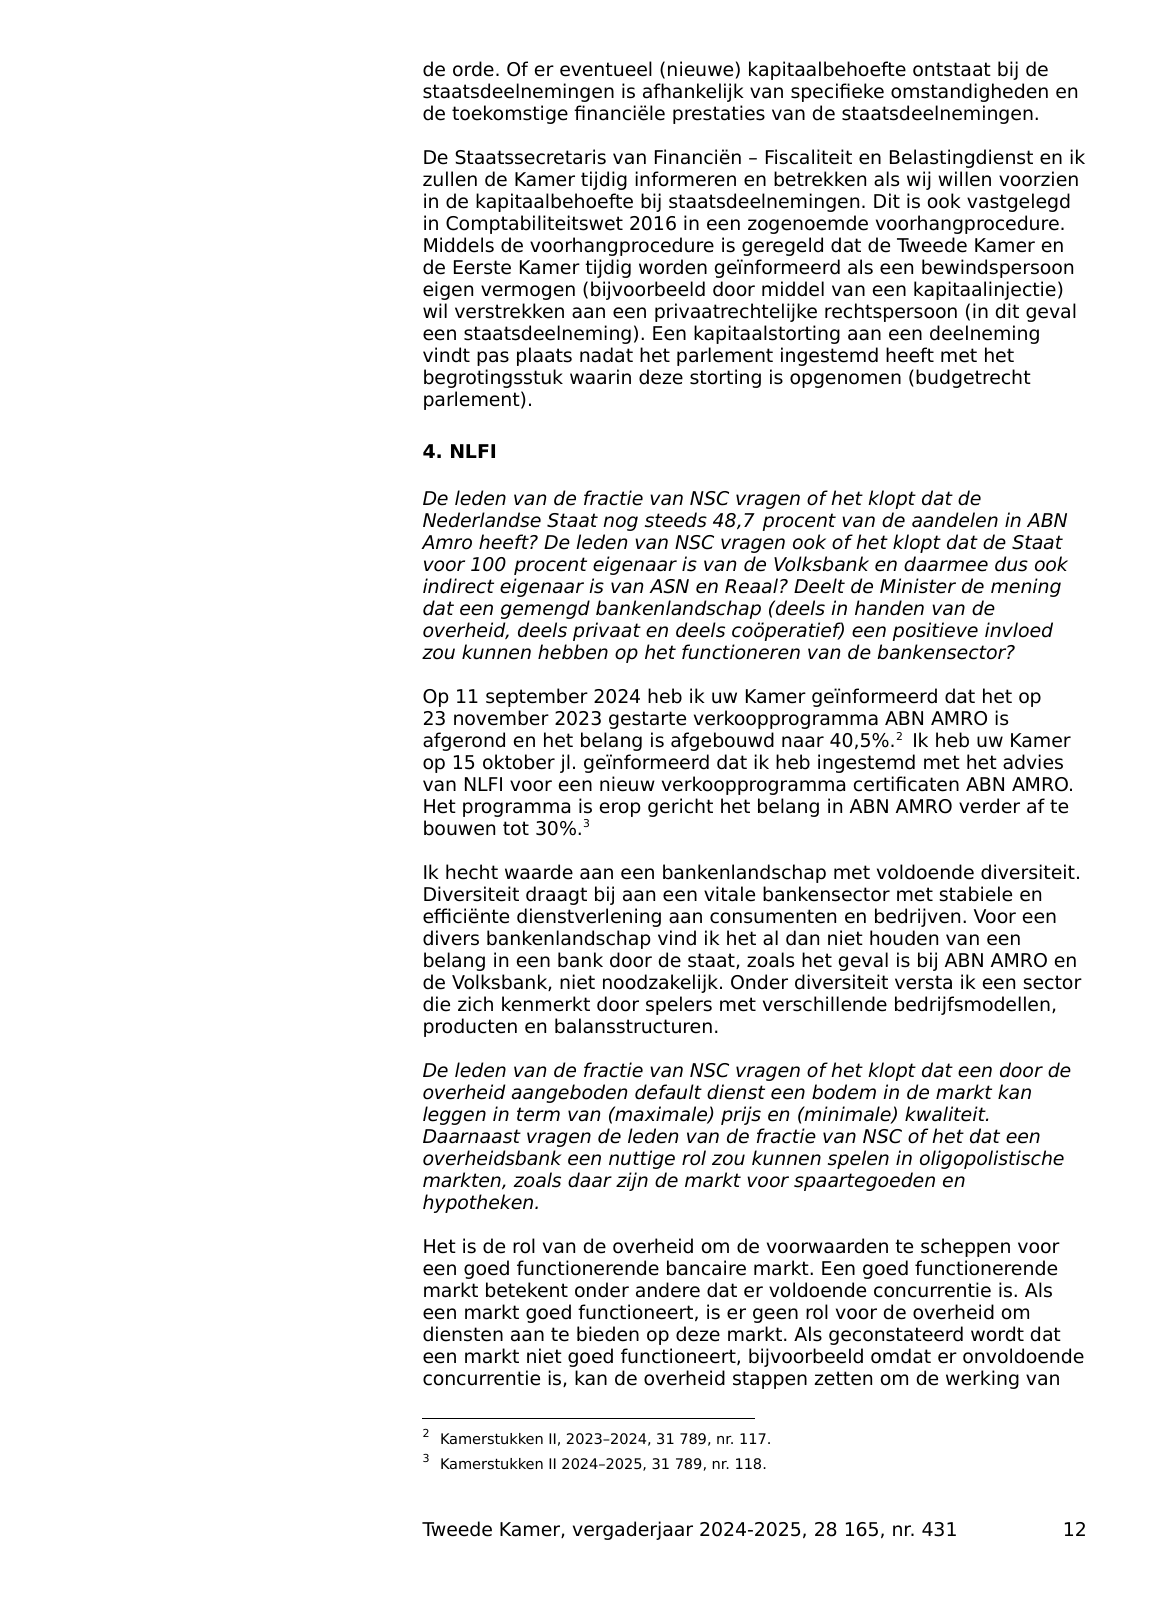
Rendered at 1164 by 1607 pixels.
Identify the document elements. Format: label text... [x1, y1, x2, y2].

text Kamerstukken II, 2023–2024, 31 789, nr. 117. [422, 1427, 1087, 1449]
text De leden van de fractie van NSC vragen of het klopt dat een door de overheid aangeboden default dienst een bodem in de markt kan leggen in term van (maximale) prijs en (minimale) kwaliteit. Daarnaast vragen de leden van de fractie van NSC of het dat een overheidsbank een nuttige rol zou kunnen spelen in oligopolistische markten, zoals daar zijn de markt voor spaartegoeden en hypotheken. [422, 1060, 1087, 1214]
text Ik hecht waarde aan een bankenlandschap met voldoende diversiteit. Diversiteit draagt bij aan een vitale bankensector met stabiele en efficiënte dienstverlening aan consumenten en bedrijven. Voor een divers bankenlandschap vind ik het al dan niet houden van een belang in een bank door de staat, zoals het geval is bij ABN AMRO en de Volksbank, niet noodzakelijk. Onder diversiteit versta ik een sector die zich kenmerkt door spelers met verschillende bedrijfsmodellen, producten en balansstructuren. [422, 862, 1087, 1038]
text de orde. Of er eventueel (nieuwe) kapitaalbehoefte ontstaat bij de staatsdeelnemingen is afhankelijk van specifieke omstandigheden en de toekomstige financiële prestaties van de staatsdeelnemingen. [422, 59, 1087, 125]
text Het is de rol van de overheid om de voorwaarden te scheppen voor een goed functionerende bancaire markt. Een goed functionerende markt betekent onder andere dat er voldoende concurrentie is. Als een markt goed functioneert, is er geen rol voor de overheid om diensten aan te bieden op deze markt. Als geconstateerd wordt dat een markt niet goed functioneert, bijvoorbeeld omdat er onvoldoende concurrentie is, kan de overheid stappen zetten om de werking van [422, 1236, 1087, 1390]
text De Staatssecretaris van Financiën – Fiscaliteit en Belastingdienst en ik zullen de Kamer tijdig informeren en betrekken als wij willen voorzien in de kapitaalbehoefte bij staatsdeelnemingen. Dit is ook vastgelegd in Comptabiliteitswet 2016 in een zogenoemde voorhangprocedure. Middels de voorhangprocedure is geregeld dat de Tweede Kamer en de Eerste Kamer tijdig worden geïnformeerd als een bewindspersoon eigen vermogen (bijvoorbeeld door middel van een kapitaalinjectie) wil verstrekken aan een privaatrechtelijke rechtspersoon (in dit geval een staatsdeelneming). Een kapitaalstorting aan een deelneming vindt pas plaats nadat het parlement ingestemd heeft met het begrotingsstuk waarin deze storting is opgenomen (budgetrecht parlement). [422, 147, 1087, 411]
text Kamerstukken II 2024–2025, 31 789, nr. 118. [422, 1452, 1087, 1474]
text De leden van de fractie van NSC vragen of het klopt dat de Nederlandse Staat nog steeds 48,7 procent van de aandelen in ABN Amro heeft? De leden van NSC vragen ook of het klopt dat de Staat voor 100 procent eigenaar is van de Volksbank en daarmee dus ook indirect eigenaar is van ASN en Reaal? Deelt de Minister de mening dat een gemengd bankenlandschap (deels in handen van de overheid, deels privaat en deels coöperatief) een positieve invloed zou kunnen hebben op het functioneren van de bankensector? [422, 488, 1087, 664]
subtitle 4. NLFI [422, 441, 1087, 463]
text Op 11 september 2024 heb ik uw Kamer geïnformeerd dat het op 23 november 2023 gestarte verkoopprogramma ABN AMRO is afgerond en het belang is afgebouwd naar 40,5%. Ik heb uw Kamer op 15 oktober jl. geïnformeerd dat ik heb ingestemd met het advies van NLFI voor een nieuw verkoopprogramma certificaten ABN AMRO. Het programma is erop gericht het belang in ABN AMRO verder af te bouwen tot 30%. [422, 686, 1087, 840]
